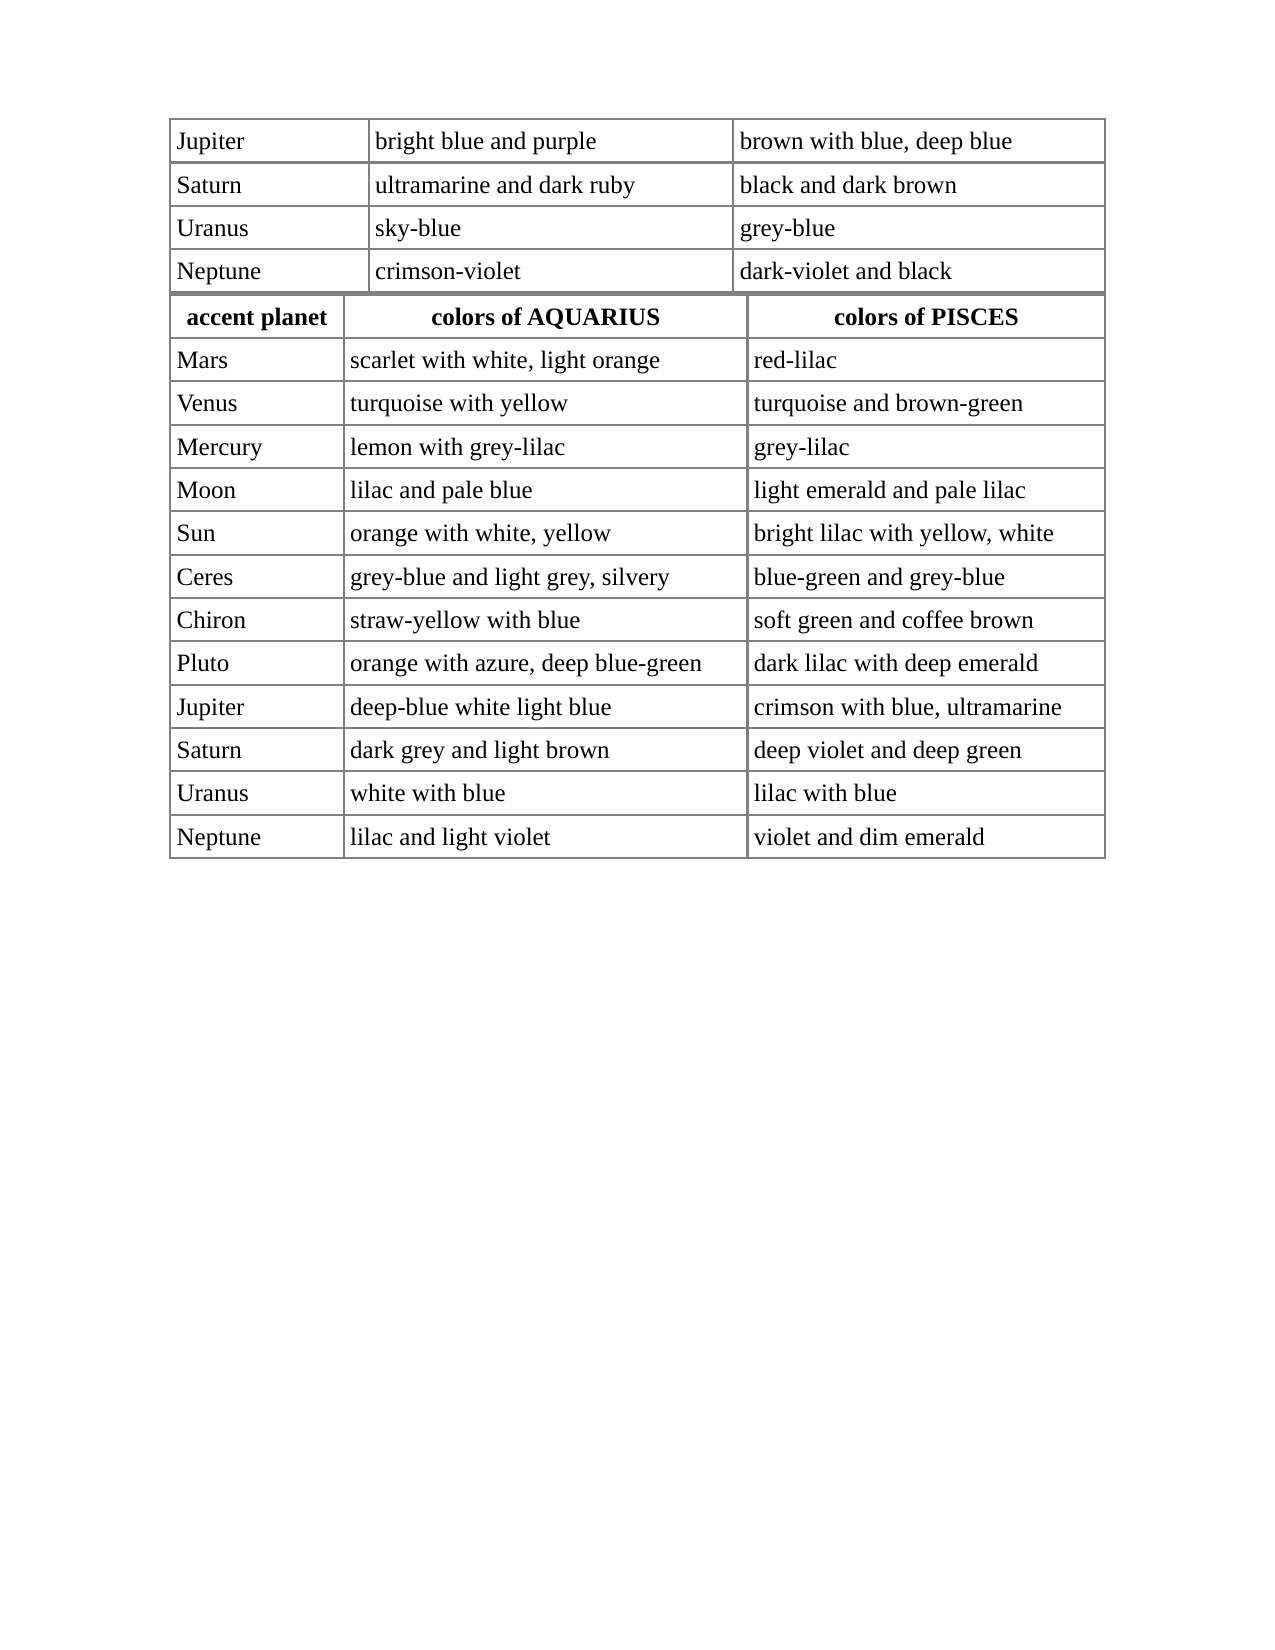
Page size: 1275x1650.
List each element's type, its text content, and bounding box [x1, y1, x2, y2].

table_cell Saturn [171, 729, 343, 770]
table_cell grey-blue and light grey, silvery [345, 556, 746, 597]
table_cell Neptune [171, 250, 368, 291]
table_cell scarlet with white, light orange [345, 339, 746, 380]
table_cell bright blue and purple [370, 120, 732, 161]
table_cell Mars [171, 339, 343, 380]
table_header colors of AQUARIUS [345, 296, 746, 337]
table_cell Neptune [171, 816, 343, 857]
table_cell straw-yellow with blue [345, 599, 746, 640]
table_cell violet and dim emerald [749, 816, 1104, 857]
table_cell Jupiter [171, 686, 343, 727]
table_cell Venus [171, 382, 343, 423]
table_cell Uranus [171, 207, 368, 248]
table_cell light emerald and pale lilac [749, 469, 1104, 510]
table_cell dark lilac with deep emerald [749, 642, 1104, 683]
table_cell Mercury [171, 426, 343, 467]
table_cell Ceres [171, 556, 343, 597]
table_cell brown with blue, deep blue [734, 120, 1104, 161]
table_cell ultramarine and dark ruby [370, 164, 732, 205]
table_cell Saturn [171, 164, 368, 205]
table_cell Uranus [171, 772, 343, 813]
table_cell turquoise and brown-green [749, 382, 1104, 423]
table_cell lilac with blue [749, 772, 1104, 813]
table_cell orange with azure, deep blue-green [345, 642, 746, 683]
table_cell bright lilac with yellow, white [749, 512, 1104, 553]
table_cell soft green and coffee brown [749, 599, 1104, 640]
table_cell black and dark brown [734, 164, 1104, 205]
table_cell deep violet and deep green [749, 729, 1104, 770]
table_cell grey-blue [734, 207, 1104, 248]
table_cell orange with white, yellow [345, 512, 746, 553]
table_cell Jupiter [171, 120, 368, 161]
table_cell crimson with blue, ultramarine [749, 686, 1104, 727]
table_cell lilac and light violet [345, 816, 746, 857]
table_cell deep-blue white light blue [345, 686, 746, 727]
table_cell Chiron [171, 599, 343, 640]
table_header colors of PISCES [749, 296, 1104, 337]
table_cell turquoise with yellow [345, 382, 746, 423]
table_cell red-lilac [749, 339, 1104, 380]
table_cell Moon [171, 469, 343, 510]
table_cell crimson-violet [370, 250, 732, 291]
table_header accent planet [171, 296, 343, 337]
table_cell Sun [171, 512, 343, 553]
table_cell dark-violet and black [734, 250, 1104, 291]
table_cell Pluto [171, 642, 343, 683]
table_cell sky-blue [370, 207, 732, 248]
table_cell dark grey and light brown [345, 729, 746, 770]
table_cell grey-lilac [749, 426, 1104, 467]
table_cell white with blue [345, 772, 746, 813]
table_cell lemon with grey-lilac [345, 426, 746, 467]
table_cell blue-green and grey-blue [749, 556, 1104, 597]
table_cell lilac and pale blue [345, 469, 746, 510]
